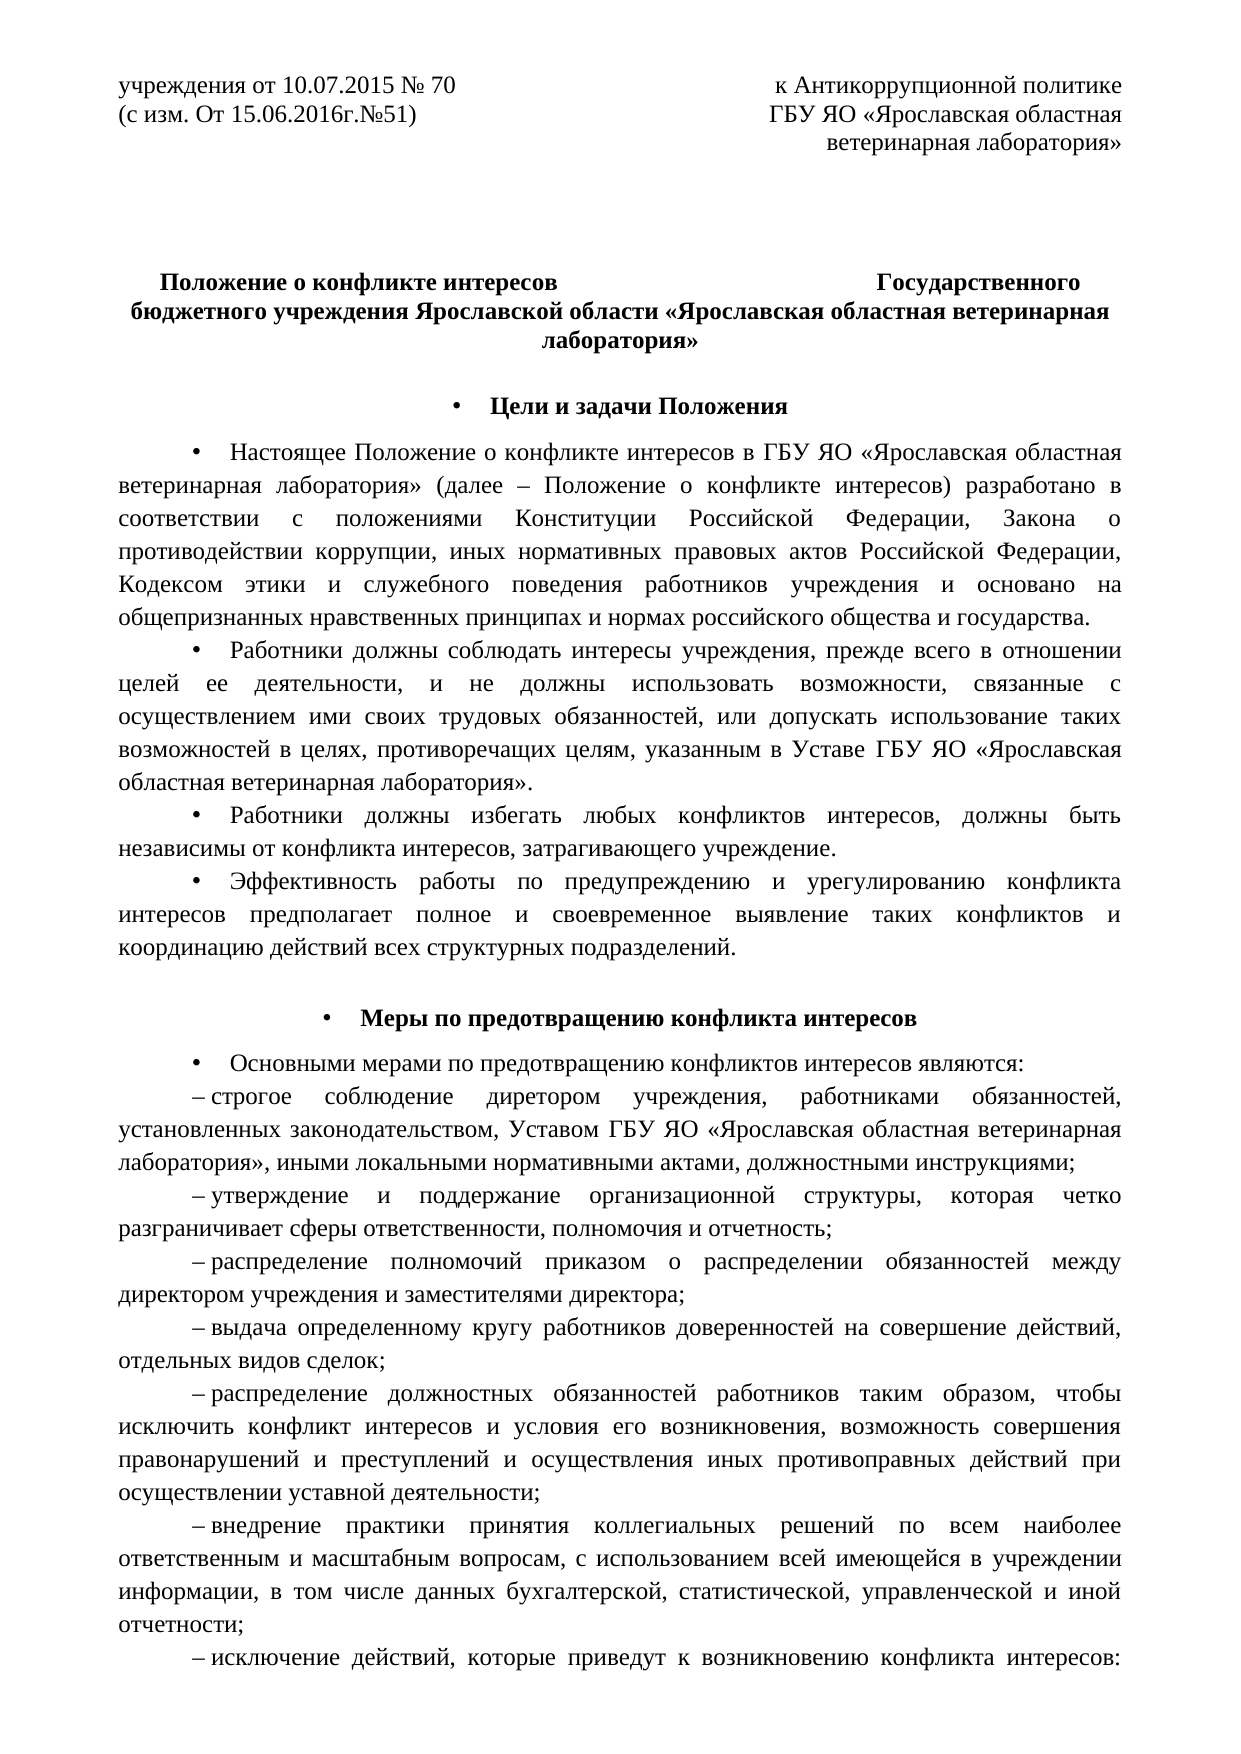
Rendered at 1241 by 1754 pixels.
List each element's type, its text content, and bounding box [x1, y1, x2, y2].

list Работники должны избегать любых конфликтов интересов, должны быть независимы от конфликта интересов, затрагивающего учреждение. [81, 800, 1122, 862]
list Работники должны соблюдать интересы учреждения, прежде всего в отношении целей ее деятельности, и не должны использовать возможности, связанные с осуществлением ими своих трудовых обязанностей, или допускать использование таких возможностей в целях, противоречащих целям, указанным в Уставе ГБУ ЯО «Ярославская областная ветеринарная лаборатория». [81, 635, 1122, 796]
text – распределение полномочий приказом о распределении обязанностей между директором учреждения и заместителями директора; [118, 1246, 1122, 1308]
text Положение о конфликте интересов Государственного бюджетного учреждения Ярославской области «Ярославская областная ветеринарная лаборатория» [118, 267, 1122, 354]
list Основными мерами по предотвращению конфликтов интересов являются: [81, 1048, 1122, 1077]
text – распределение должностных обязанностей работников таким образом, чтобы исключить конфликт интересов и условия его возникновения, возможность совершения правонарушений и преступлений и осуществления иных противоправных действий при осуществлении уставной деятельности; [118, 1378, 1122, 1506]
table_header учреждения от 10.07.2015 № 70 (с изм. От 15.06.2016г.№51) [118, 70, 620, 214]
list Цели и задачи Положения [118, 391, 1122, 420]
text – утверждение и поддержание организационной структуры, которая четко разграничивает сферы ответственности, полномочия и отчетность; [118, 1180, 1122, 1242]
text – строгое соблюдение диретором учреждения, работниками обязанностей, установленных законодательством, Уставом ГБУ ЯО «Ярославская областная ветеринарная лаборатория», иными локальными нормативными актами, должностными инструкциями; [118, 1081, 1122, 1176]
text – выдача определенному кругу работников доверенностей на совершение действий, отдельных видов сделок; [118, 1312, 1122, 1374]
text – внедрение практики принятия коллегиальных решений по всем наиболее ответственным и масштабным вопросам, с использованием всей имеющейся в учреждении информации, в том числе данных бухгалтерской, статистической, управленческой и иной отчетности; [118, 1510, 1122, 1638]
text – исключение действий, которые приведут к возникновению конфликта интересов: [118, 1642, 1122, 1671]
table_header Приложение № 3 к Антикоррупционной политике ГБУ ЯО «Ярославская областная ветеринарная лаборатория» ветеринарная аборатория» [620, 70, 1122, 214]
list Эффективность работы по предупреждению и урегулированию конфликта интересов предполагает полное и своевременное выявление таких конфликтов и координацию действий всех структурных подразделений. [81, 866, 1122, 961]
list Настоящее Положение о конфликте интересов в ГБУ ЯО «Ярославская областная ветеринарная лаборатория» (далее – Положение о конфликте интересов) разработано в соответствии с положениями Конституции Российской Федерации, Закона о противодействии коррупции, иных нормативных правовых актов Российской Федерации, Кодексом этики и служебного поведения работников учреждения и основано на общепризнанных нравственных принципах и нормах российского общества и государства. [81, 437, 1122, 631]
list Меры по предотвращению конфликта интересов [118, 1003, 1122, 1031]
